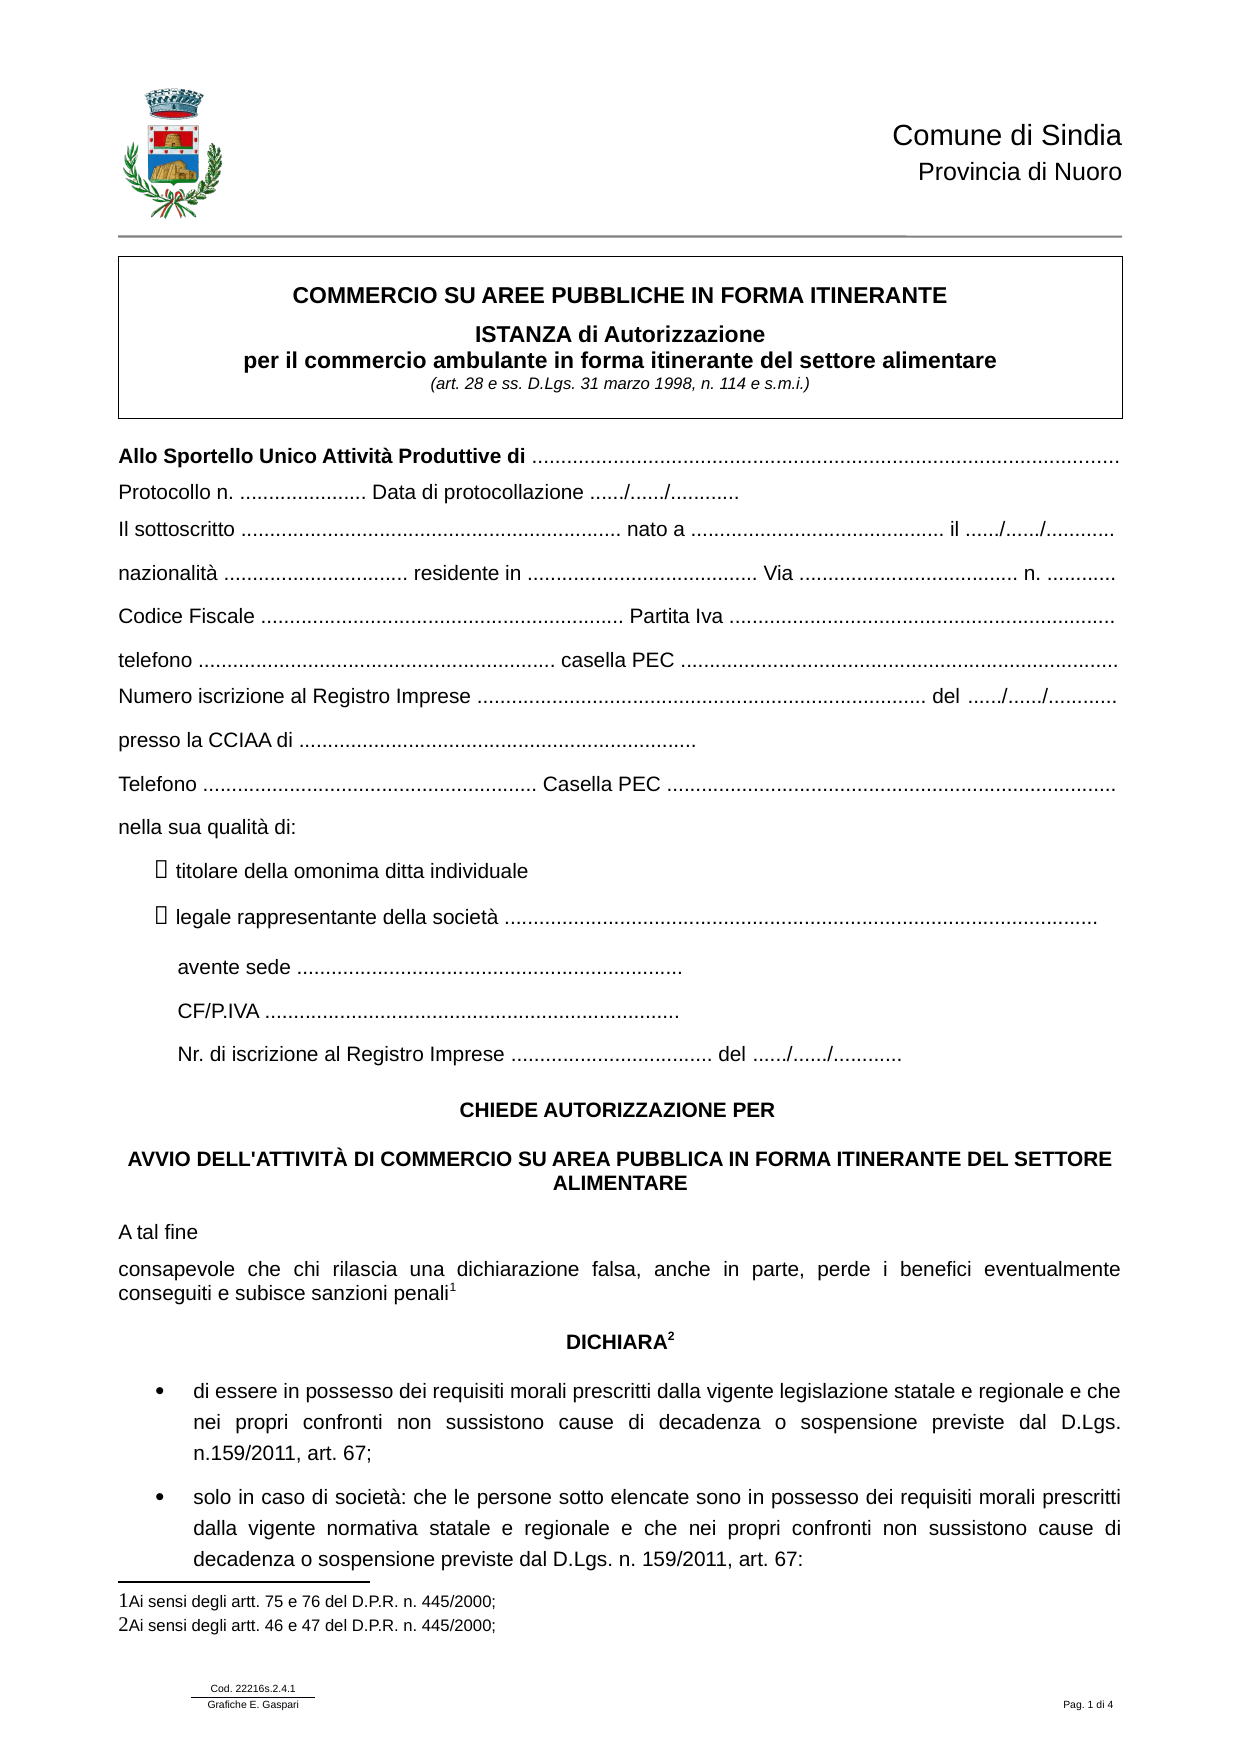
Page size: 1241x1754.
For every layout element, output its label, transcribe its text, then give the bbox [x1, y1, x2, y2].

text Nr. di iscrizione al Registro Imprese ................................... del ....../....../............ [177, 1042, 1122, 1066]
text CF/P.IVA ........................................................................ [177, 998, 1122, 1022]
text Telefono .......................................................... Casella PEC .............................................................................. [118, 771, 1122, 795]
text AVVIO DELL'ATTIVITÀ DI COMMERCIO SU AREA PUBBLICA IN FORMA ITINERANTE DEL SETTORE ALIMENTARE [118, 1147, 1122, 1195]
text Provincia di Nuoro [224, 157, 1122, 185]
list solo in caso di società: che le persone sotto elencate sono in possesso dei requisiti morali prescritti dalla vigente normativa statale e regionale e che nei propri confronti non sussistono cause di decadenza o sospensione previste dal D.Lgs. n. 159/2011, art. 67: [156, 1484, 1122, 1571]
text Il sottoscritto .................................................................. nato a ............................................ il ....../....../............ [118, 517, 1122, 541]
text Comune di Sindia [224, 118, 1122, 152]
text Codice Fiscale ............................................................... Partita Iva ................................................................... [118, 604, 1122, 628]
text nella sua qualità di: [118, 815, 1122, 839]
text Ai sensi degli artt. 75 e 76 del D.P.R. n. 445/2000; [118, 1588, 1122, 1612]
text A tal fine [118, 1220, 1122, 1244]
text  titolare della omonima ditta individuale [153, 851, 1122, 886]
text CHIEDE AUTORIZZAZIONE PER [118, 1098, 1122, 1122]
text Protocollo n. ...................... Data di protocollazione ....../....../............ [118, 480, 1122, 504]
text avente sede ................................................................... [177, 955, 1122, 979]
table_header COMMERCIO SU AREE PUBBLICHE IN FORMA ITINERANTE ISTANZA di Autorizzazione per il commercio ambulante in forma itinerante del settore alimentare (art. 28 e ss. D.Lgs. 31 marzo 1998, n. 114 e s.m.i.) [119, 257, 1122, 418]
text nazionalità ................................ residente in ........................................ Via ...................................... n. ............ [118, 560, 1122, 584]
text consapevole che chi rilascia una dichiarazione falsa, anche in parte, perde i benefici eventualmente conseguiti e subisce sanzioni penali [118, 1257, 1122, 1304]
text  legale rappresentante della società ....................................................................................................... [153, 898, 1122, 932]
list di essere in possesso dei requisiti morali prescritti dalla vigente legislazione statale e regionale e che nei propri confronti non sussistono cause di decadenza o sospensione previste dal D.Lgs. n.159/2011, art. 67; [156, 1378, 1122, 1465]
text DICHIARA [118, 1329, 1122, 1353]
text Allo Sportello Unico Attività Produttive di [118, 444, 1122, 468]
text Ai sensi degli artt. 46 e 47 del D.P.R. n. 445/2000; [118, 1612, 1122, 1636]
picture [122, 87, 224, 219]
text telefono .............................................................. casella PEC ............................................................................ [118, 648, 1122, 672]
text presso la CCIAA di ..................................................................... [118, 728, 1122, 752]
text Numero iscrizione al Registro Imprese .............................................................................. del ....../....../............ [118, 684, 1122, 708]
